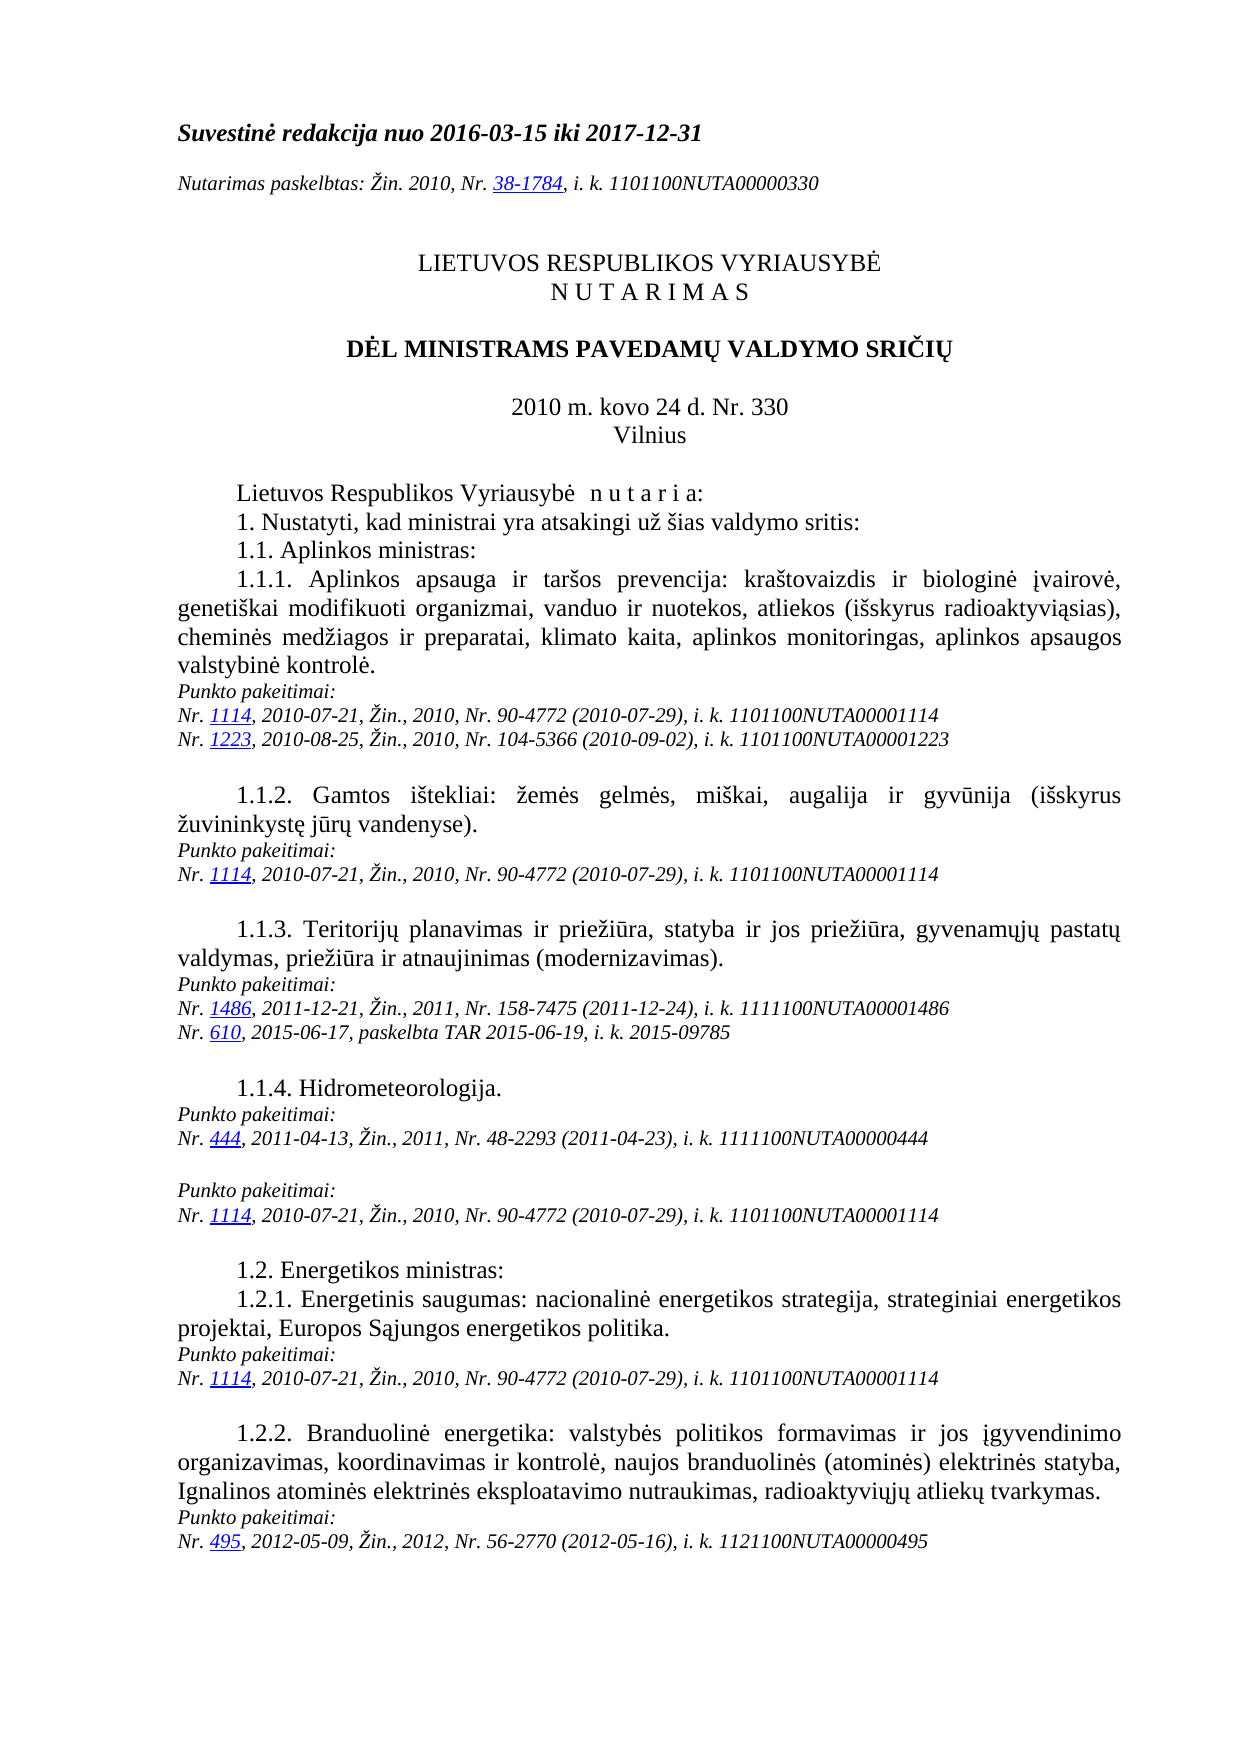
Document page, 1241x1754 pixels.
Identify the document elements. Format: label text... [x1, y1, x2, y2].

text Vilnius [177, 420, 1122, 449]
text 1.1.1. Aplinkos apsauga ir taršos prevencija: kraštovaizdis ir biologinė įvairovė, genetiškai modifikuoti organizmai, vanduo ir nuotekos, atliekos (išskyrus radioaktyviąsias), cheminės medžiagos ir preparatai, klimato kaita, aplinkos monitoringas, aplinkos apsaugos valstybinė kontrolė. [177, 564, 1122, 679]
text Nr. 1114, 2010-07-21, Žin., 2010, Nr. 90-4772 (2010-07-29), i. k. 1101100NUTA00001114 [177, 1366, 1122, 1390]
text Nr. 1114, 2010-07-21, Žin., 2010, Nr. 90-4772 (2010-07-29), i. k. 1101100NUTA00001114 [177, 703, 1122, 727]
text Punkto pakeitimai: [177, 837, 1122, 862]
text 1.2. Energetikos ministras: [177, 1255, 1122, 1284]
text Punkto pakeitimai: [177, 972, 1122, 996]
text Punkto pakeitimai: [177, 1178, 1122, 1202]
text Punkto pakeitimai: [177, 679, 1122, 703]
text Nr. 1223, 2010-08-25, Žin., 2010, Nr. 104-5366 (2010-09-02), i. k. 1101100NUTA00001223 [177, 727, 1122, 751]
text NUTARIMAS [177, 277, 1122, 305]
text 1. Nustatyti, kad ministrai yra atsakingi už šias valdymo sritis: [177, 507, 1122, 535]
text Punkto pakeitimai: [177, 1505, 1122, 1529]
text 2010 m. kovo 24 d. Nr. 330 [177, 392, 1122, 420]
text Nr. 1114, 2010-07-21, Žin., 2010, Nr. 90-4772 (2010-07-29), i. k. 1101100NUTA00001114 [177, 1202, 1122, 1227]
text Lietuvos Respublikos Vyriausybė nutaria: [177, 478, 1122, 507]
text Nr. 1486, 2011-12-21, Žin., 2011, Nr. 158-7475 (2011-12-24), i. k. 1111100NUTA00001486 [177, 996, 1122, 1020]
text Lietuvos Respublikos Vyriausybė [177, 248, 1122, 277]
text Nr. 610, 2015-06-17, paskelbta TAR 2015-06-19, i. k. 2015-09785 [177, 1020, 1122, 1044]
text Suvestinė redakcija nuo 2016-03-15 iki 2017-12-31 [177, 118, 1122, 147]
text 1.1.3. Teritorijų planavimas ir priežiūra, statyba ir jos priežiūra, gyvenamųjų pastatų valdymas, priežiūra ir atnaujinimas (modernizavimas). [177, 914, 1122, 972]
text 1.2.1. Energetinis saugumas: nacionalinė energetikos strategija, strateginiai energetikos projektai, Europos Sąjungos energetikos politika. [177, 1284, 1122, 1342]
text DĖL MINISTRAMS PAVEDAMŲ VALDYMO SRIČIŲ [177, 334, 1122, 363]
text Punkto pakeitimai: [177, 1342, 1122, 1366]
text Nr. 495, 2012-05-09, Žin., 2012, Nr. 56-2770 (2012-05-16), i. k. 1121100NUTA00000495 [177, 1529, 1122, 1553]
text Punkto pakeitimai: [177, 1102, 1122, 1126]
text Nr. 1114, 2010-07-21, Žin., 2010, Nr. 90-4772 (2010-07-29), i. k. 1101100NUTA00001114 [177, 862, 1122, 886]
text 1.1. Aplinkos ministras: [177, 535, 1122, 564]
text 1.1.4. Hidrometeorologija. [177, 1073, 1122, 1102]
text Nr. 444, 2011-04-13, Žin., 2011, Nr. 48-2293 (2011-04-23), i. k. 1111100NUTA00000444 [177, 1126, 1122, 1150]
text 1.2.2. Branduolinė energetika: valstybės politikos formavimas ir jos įgyvendinimo organizavimas, koordinavimas ir kontrolė, naujos branduolinės (atominės) elektrinės statyba, Ignalinos atominės elektrinės eksploatavimo nutraukimas, radioaktyviųjų atliekų tvarkymas. [177, 1418, 1122, 1505]
text 1.1.2. Gamtos ištekliai: žemės gelmės, miškai, augalija ir gyvūnija (išskyrus žuvininkystę jūrų vandenyse). [177, 780, 1122, 837]
text Nutarimas paskelbtas: Žin. 2010, Nr. 38-1784, i. k. 1101100NUTA00000330 [177, 171, 1122, 195]
